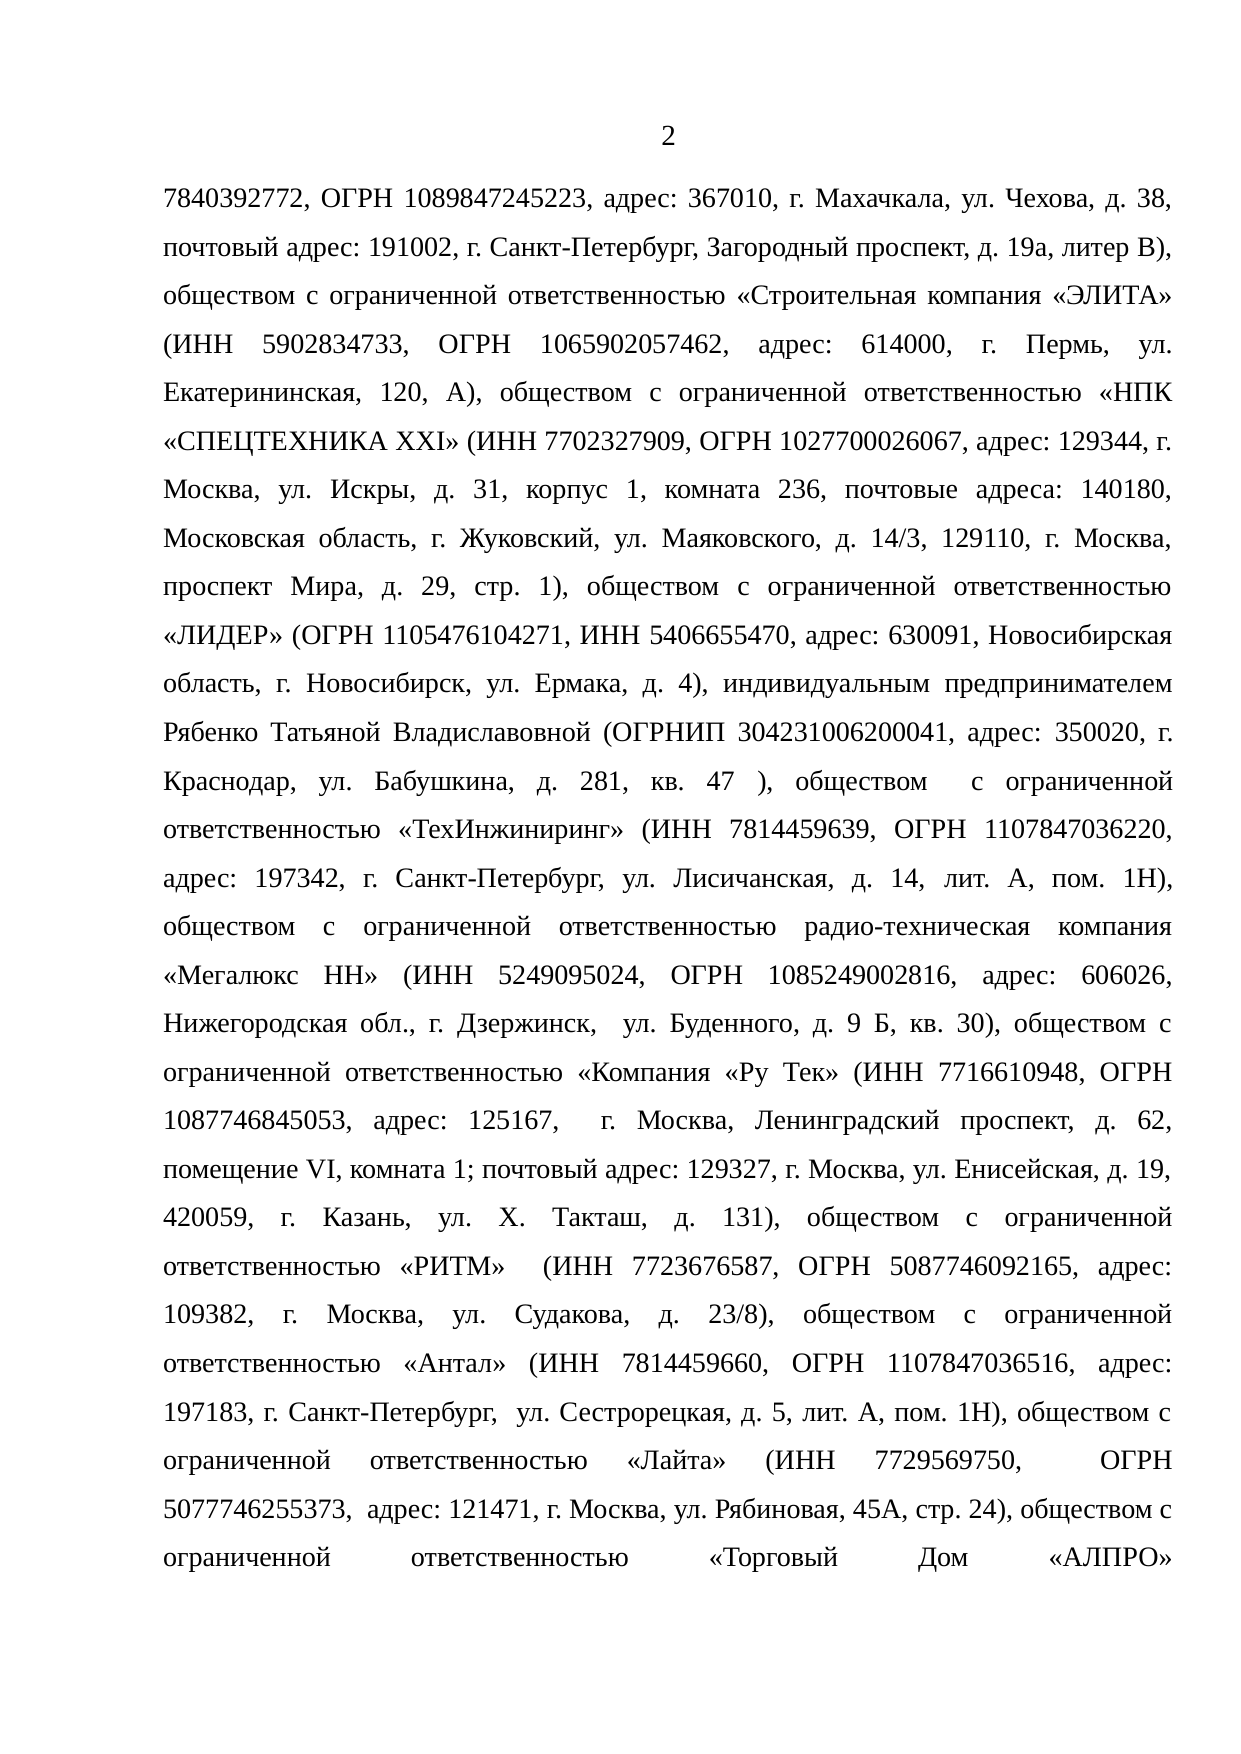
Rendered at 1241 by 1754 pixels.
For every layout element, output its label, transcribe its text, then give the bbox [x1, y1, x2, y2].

text 7840392772, ОГРН 1089847245223, адрес: 367010, г. Махачкала, ул. Чехова, д. 38, почтовый адрес: 191002, г. Санкт-Петербург, Загородный проспект, д. 19а, литер В), обществом с ограниченной ответственностью «Строительная компания «ЭЛИТА» (ИНН 5902834733, ОГРН 1065902057462, адрес: 614000, г. Пермь, ул. Екатерининская, 120, А), обществом с ограниченной ответственностью «НПК «СПЕЦТЕХНИКА XXI» (ИНН 7702327909, ОГРН 1027700026067, адрес: 129344, г. Москва, ул. Искры, д. 31, корпус 1, комната 236, почтовые адреса: 140180, Московская область, г. Жуковский, ул. Маяковского, д. 14/3, 129110, г. Москва, проспект Мира, д. 29, стр. 1), обществом с ограниченной ответственностью «ЛИДЕР» (ОГРН 1105476104271, ИНН 5406655470, адрес: 630091, Новосибирская область, г. Новосибирск, ул. Ермака, д. 4), индивидуальным предпринимателем Рябенко Татьяной Владиславовной (ОГРНИП 304231006200041, адрес: 350020, г. Краснодар, ул. Бабушкина, д. 281, кв. 47 ), обществом с ограниченной ответственностью «ТехИнжиниринг» (ИНН 7814459639, ОГРН 1107847036220, адрес: 197342, г. Санкт-Петербург, ул. Лисичанская, д. 14, лит. А, пом. 1Н), обществом с ограниченной ответственностью радио-техническая компания «Мегалюкс НН» (ИНН 5249095024, ОГРН 1085249002816, адрес: 606026, Нижегородская обл., г. Дзержинск, ул. Буденного, д. 9 Б, кв. 30), обществом с ограниченной ответственностью «Компания «Ру Тек» (ИНН 7716610948, ОГРН 1087746845053, адрес: 125167, г. Москва, Ленинградский проспект, д. 62, помещение VI, комната 1; почтовый адрес: 129327, г. Москва, ул. Енисейская, д. 19, 420059, г. Казань, ул. Х. Такташ, д. 131), обществом с ограниченной ответственностью «РИТМ» (ИНН 7723676587, ОГРН 5087746092165, адрес: 109382, г. Москва, ул. Судакова, д. 23/8), обществом с ограниченной ответственностью «Антал» (ИНН 7814459660, ОГРН 1107847036516, адрес: 197183, г. Санкт-Петербург, ул. Сестрорецкая, д. 5, лит. А, пом. 1Н), обществом с ограниченной ответственностью «Лайта» (ИНН 7729569750, ОГРН 5077746255373, адрес: 121471, г. Москва, ул. Рябиновая, 45А, стр. 24), обществом с ограниченной ответственностью «Торговый Дом «АЛПРО» [163, 181, 1173, 1573]
